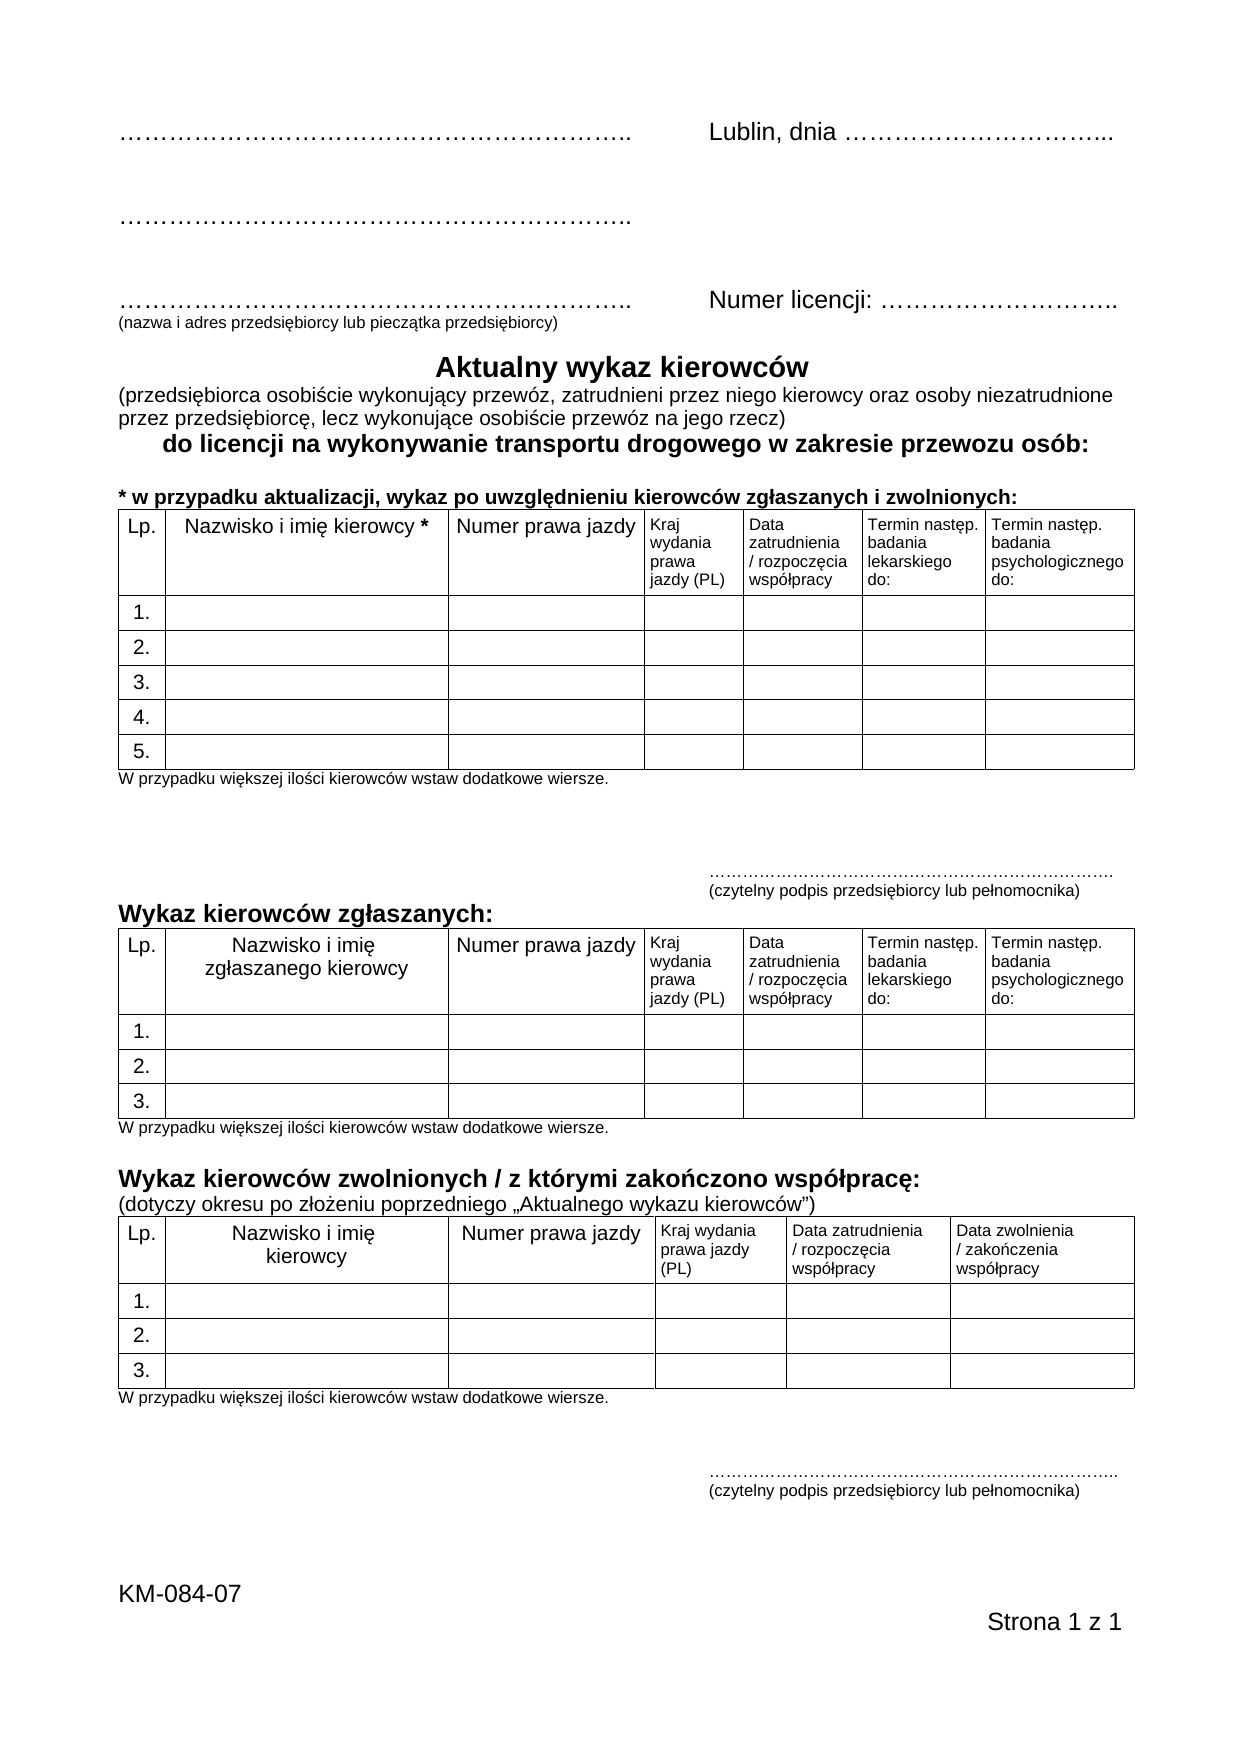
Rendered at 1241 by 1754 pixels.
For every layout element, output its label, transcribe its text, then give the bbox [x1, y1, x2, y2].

table_cell [863, 700, 985, 734]
table_cell [449, 1354, 654, 1388]
table_header Lp. [119, 929, 165, 1014]
table_cell [986, 631, 1134, 665]
table_cell [744, 700, 862, 734]
table_header Kraj wydania prawa jazdy (PL) [645, 510, 743, 595]
table_cell [986, 1084, 1134, 1118]
table_cell 3. [119, 666, 165, 699]
table_cell [986, 666, 1134, 699]
text ……………………………………………………………….. [118, 1462, 1134, 1481]
table_cell [951, 1354, 1134, 1388]
text (dotyczy okresu po złożeniu poprzedniego „Aktualnego wykazu kierowców”) [118, 1193, 1134, 1216]
table_cell [744, 596, 862, 630]
table_cell [449, 1050, 644, 1083]
table_cell 2. [119, 631, 165, 665]
text Wykaz kierowców zgłaszanych: [118, 900, 1134, 928]
table_cell [166, 735, 448, 769]
table_cell 1. [119, 1015, 165, 1049]
table_header Kraj wydania prawa jazdy (PL) [645, 929, 743, 1014]
table_header Lp. [119, 1217, 165, 1283]
table_cell [986, 596, 1134, 630]
table_cell [986, 700, 1134, 734]
table_header Numer prawa jazdy [449, 1217, 654, 1283]
table_cell [787, 1354, 950, 1388]
text (czytelny podpis przedsiębiorcy lub pełnomocnika) [118, 881, 1134, 900]
table_cell 5. [119, 735, 165, 769]
table_header Kraj wydania prawa jazdy (PL) [656, 1217, 786, 1283]
table_header Data zatrudnienia / rozpoczęcia współpracy [744, 510, 862, 595]
table_cell [744, 1050, 862, 1083]
table_cell [645, 631, 743, 665]
text W przypadku większej ilości kierowców wstaw dodatkowe wiersze. [118, 1389, 1134, 1407]
text …………………………………………………….. [118, 202, 1134, 230]
table_cell [744, 1084, 862, 1118]
table_header Lp. [119, 510, 165, 595]
table_cell [744, 631, 862, 665]
table_cell [449, 1015, 644, 1049]
text * w przypadku aktualizacji, wykaz po uwzględnieniu kierowców zgłaszanych i zwolnionych: [118, 486, 1134, 509]
table_cell 2. [119, 1050, 165, 1083]
table_cell [166, 1084, 448, 1118]
table_cell [744, 666, 862, 699]
text (nazwa i adres przedsiębiorcy lub pieczątka przedsiębiorcy) [118, 313, 1134, 332]
text W przypadku większej ilości kierowców wstaw dodatkowe wiersze. [118, 1119, 1134, 1137]
table_cell [787, 1319, 950, 1353]
text (czytelny podpis przedsiębiorcy lub pełnomocnika) [118, 1481, 1134, 1500]
table_cell [656, 1284, 786, 1318]
text (przedsiębiorca osobiście wykonujący przewóz, zatrudnieni przez niego kierowcy oraz osoby niezatrudnione przez przedsiębiorcę, lecz wykonujące osobiście przewóz na jego rzecz) [118, 383, 1134, 430]
table_cell [744, 1015, 862, 1049]
table_header Termin następ. badania lekarskiego do: [863, 510, 985, 595]
table_cell [166, 1284, 448, 1318]
table_cell [744, 735, 862, 769]
table_header Termin następ. badania lekarskiego do: [863, 929, 985, 1014]
table_cell [787, 1284, 950, 1318]
table_header Data zwolnienia / zakończenia współpracy [951, 1217, 1134, 1283]
table_cell [449, 1319, 654, 1353]
table_header Data zatrudnienia / rozpoczęcia współpracy [787, 1217, 950, 1283]
table_header Termin następ. badania psychologicznego do: [986, 510, 1134, 595]
table_cell [449, 735, 644, 769]
table_cell [645, 666, 743, 699]
table_cell [166, 596, 448, 630]
table_header Nazwisko i imię kierowcy * [166, 510, 448, 595]
table_cell [863, 735, 985, 769]
table_cell [449, 631, 644, 665]
table_cell [645, 596, 743, 630]
table_header Numer prawa jazdy [449, 510, 644, 595]
text W przypadku większej ilości kierowców wstaw dodatkowe wiersze. [118, 770, 1134, 788]
table_header Data zatrudnienia / rozpoczęcia współpracy [744, 929, 862, 1014]
table_cell [645, 735, 743, 769]
table_cell [166, 631, 448, 665]
table_cell [863, 631, 985, 665]
table_cell 3. [119, 1084, 165, 1118]
table_cell [645, 700, 743, 734]
table_cell [449, 1284, 654, 1318]
table_header Numer prawa jazdy [449, 929, 644, 1014]
table_cell [951, 1319, 1134, 1353]
table_cell [449, 700, 644, 734]
table_cell [863, 1015, 985, 1049]
table_cell [863, 596, 985, 630]
table_cell [645, 1015, 743, 1049]
text …………………………………………………….. Lublin, dnia …………………………... [118, 118, 1134, 146]
table_cell [863, 1084, 985, 1118]
table_cell 3. [119, 1354, 165, 1388]
table_cell 1. [119, 596, 165, 630]
text Aktualny wykaz kierowców [118, 351, 1134, 383]
table_cell [449, 666, 644, 699]
table_header Termin następ. badania psychologicznego do: [986, 929, 1134, 1014]
table_cell [166, 1354, 448, 1388]
table_cell [986, 735, 1134, 769]
table_header Nazwisko i imię zgłaszanego kierowcy [166, 929, 448, 1014]
table_cell 1. [119, 1284, 165, 1318]
table_cell 4. [119, 700, 165, 734]
table_cell [656, 1354, 786, 1388]
table_cell [166, 1015, 448, 1049]
text ………………………………………………………………. [118, 862, 1134, 881]
text do licencji na wykonywanie transportu drogowego w zakresie przewozu osób: [118, 430, 1134, 458]
table_cell [166, 1050, 448, 1083]
table_cell [166, 666, 448, 699]
table_cell [166, 1319, 448, 1353]
text Wykaz kierowców zwolnionych / z którymi zakończono współpracę: [118, 1165, 1134, 1193]
table_cell [986, 1050, 1134, 1083]
table_cell [166, 700, 448, 734]
table_cell [656, 1319, 786, 1353]
table_cell [449, 1084, 644, 1118]
table_header Nazwisko i imię kierowcy [166, 1217, 448, 1283]
table_cell 2. [119, 1319, 165, 1353]
table_cell [449, 596, 644, 630]
table_cell [863, 1050, 985, 1083]
table_cell [951, 1284, 1134, 1318]
table_cell [986, 1015, 1134, 1049]
table_cell [645, 1050, 743, 1083]
text …………………………………………………….. Numer licencji: ……………………….. [118, 286, 1134, 313]
table_cell [863, 666, 985, 699]
table_cell [645, 1084, 743, 1118]
